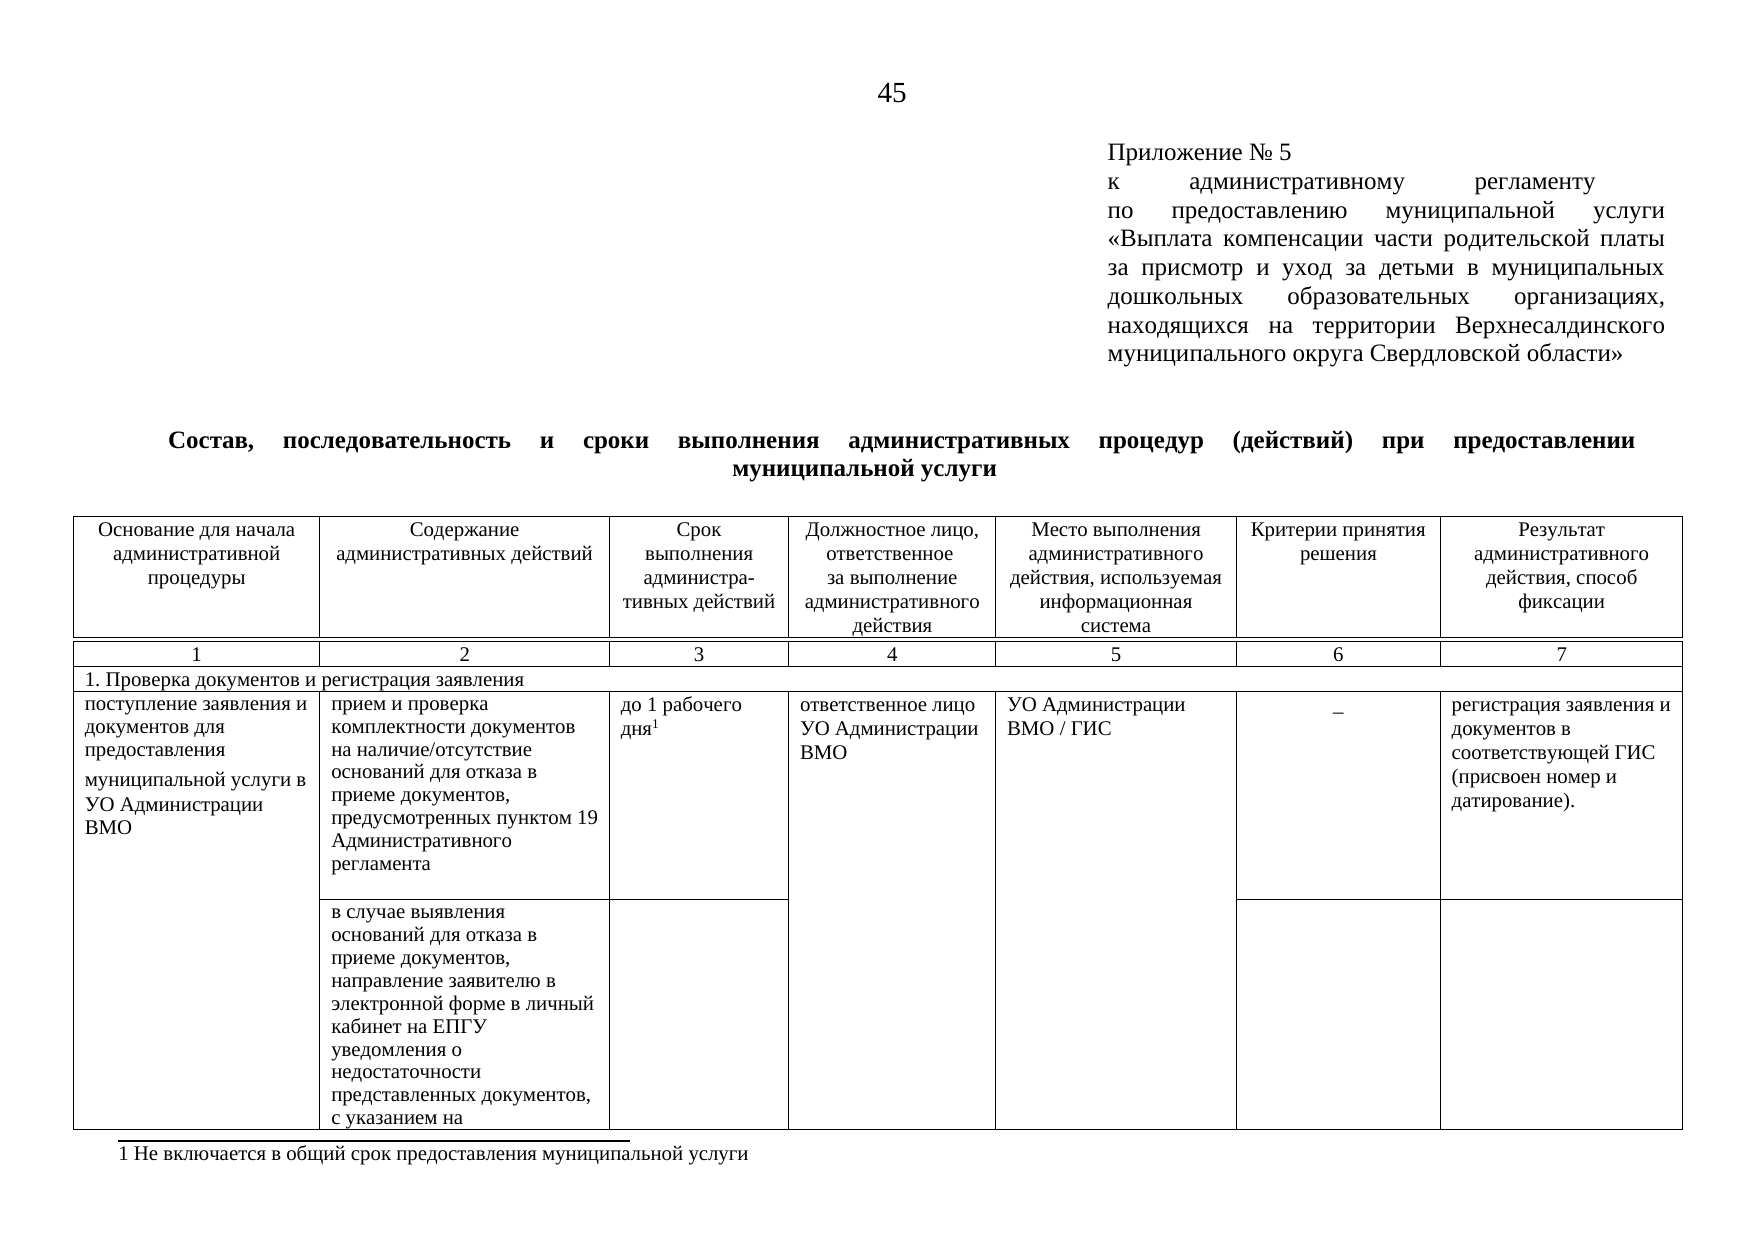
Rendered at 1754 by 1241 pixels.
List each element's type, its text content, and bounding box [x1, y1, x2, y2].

table_cell регистрация заявления и документов в соответствующей ГИС (присвоен номер и датирование). [1441, 692, 1682, 899]
table_header 7 [1441, 642, 1682, 666]
table_header 3 [610, 642, 788, 666]
text Состав, последовательность и сроки выполнения административных процедур (действий) при предоставлении муниципальной услуги [168, 425, 1665, 482]
table_header 6 [1237, 642, 1440, 666]
table_header Результат административного действия, способ фиксации [1441, 517, 1682, 637]
table_cell _ [1237, 692, 1440, 899]
table_cell УО Администрации ВМО / ГИС [996, 692, 1236, 1129]
table_cell в случае выявления оснований для отказа в приеме документов, направление заявителю в электронной форме в личный кабинет на ЕПГУ уведомления о недостаточности представленных документов, с указанием на [320, 900, 609, 1129]
table_header 1 [74, 642, 319, 666]
table_header 4 [789, 642, 995, 666]
table_cell поступление заявления и документов для предоставления муниципальной услуги в УО Администрации ВМО [74, 692, 319, 1129]
table_cell до 1 рабочего дня [610, 692, 788, 899]
table_cell прием и проверка комплектности документов на наличие/отсутствие оснований для отказа в приеме документов, предусмотренных пунктом 19 Административного регламента [320, 692, 609, 899]
table_header Должностное лицо, ответственное за выполнение административного действия [789, 517, 995, 637]
table_header Место выполнения административного действия, используемая информационная система [996, 517, 1236, 637]
table_header 5 [996, 642, 1236, 666]
table_cell 1. Проверка документов и регистрация заявления [74, 667, 1682, 691]
table_cell ответственное лицо УО Администрации ВМО [789, 692, 995, 1129]
table_header Основание для начала административной процедуры [74, 517, 319, 637]
text к административному регламенту по предоставлению муниципальной услуги «Выплата компенсации части родительской платы за присмотр и уход за детьми в муниципальных дошкольных образовательных организациях, находящихся на территории Верхнесалдинского муниципального округа Свердловской области» [1107, 166, 1665, 367]
table_header Критерии принятия решения [1237, 517, 1440, 637]
table_header 2 [320, 642, 609, 666]
table_header Содержание административных действий [320, 517, 609, 637]
table_cell [610, 900, 788, 1129]
table_cell [1441, 900, 1682, 1129]
table_header Срок выполнения администра-тивных действий [610, 517, 788, 637]
text Приложение № 5 [1107, 137, 1665, 166]
table_cell [1237, 900, 1440, 1129]
